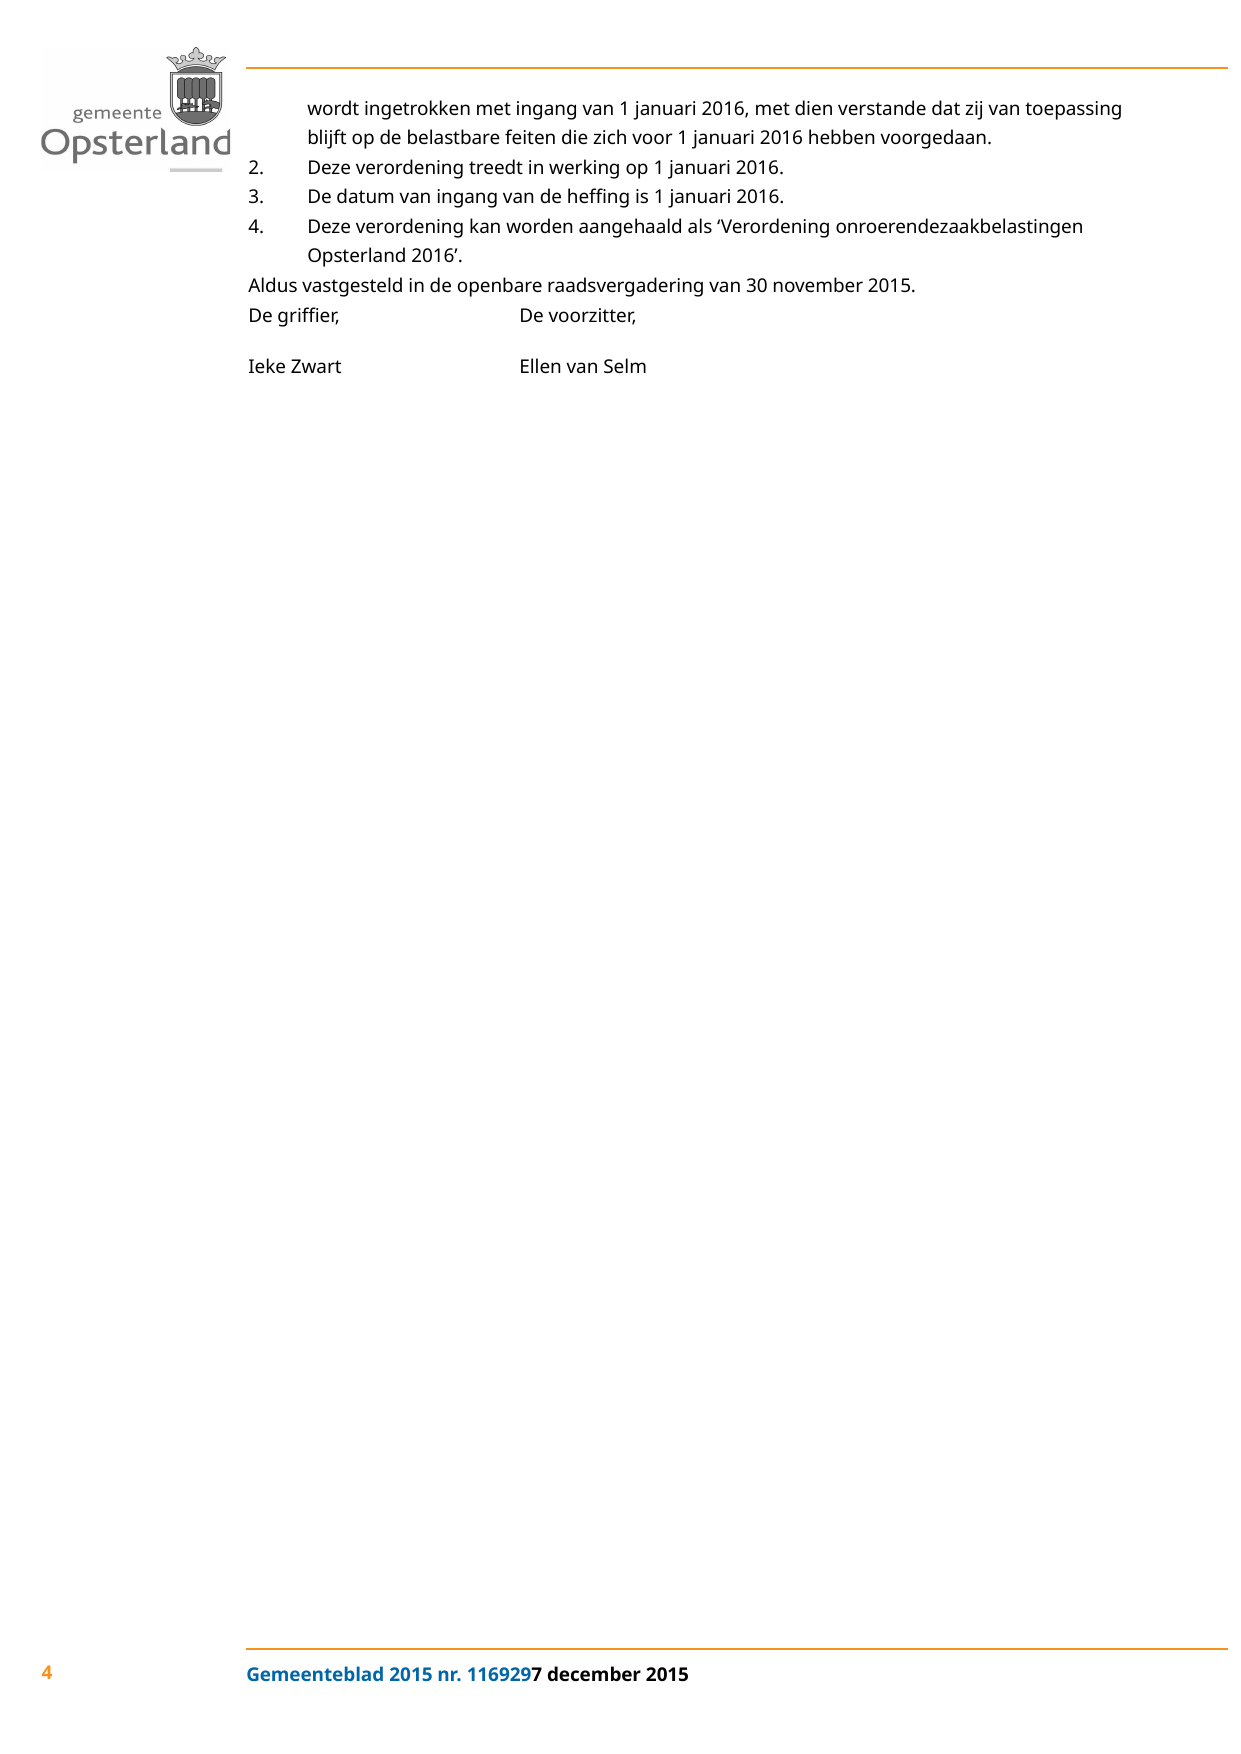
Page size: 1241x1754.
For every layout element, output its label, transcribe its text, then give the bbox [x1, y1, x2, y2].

list De datum van ingang van de heffing is 1 januari 2016. [248, 183, 1152, 209]
list Deze verordening kan worden aangehaald als ‘Verordening onroerendezaakbelastingen Opsterland 2016’. [248, 213, 1152, 268]
list wordt ingetrokken met ingang van 1 januari 2016, met dien verstande dat zij van toepassing blijft op de belastbare feiten die zich voor 1 januari 2016 hebben voorgedaan. [248, 95, 1152, 150]
table_cell [248, 328, 1152, 353]
table_cell Ieke Zwart [248, 354, 519, 379]
table_header De griffier, [248, 302, 519, 328]
text Aldus vastgesteld in de openbare raadsvergadering van 30 november 2015. [248, 272, 1152, 298]
table_cell Ellen van Selm [519, 354, 1152, 379]
picture [41, 47, 231, 172]
list Deze verordening treedt in werking op 1 januari 2016. [248, 154, 1152, 180]
table_header De voorzitter, [519, 302, 1152, 328]
